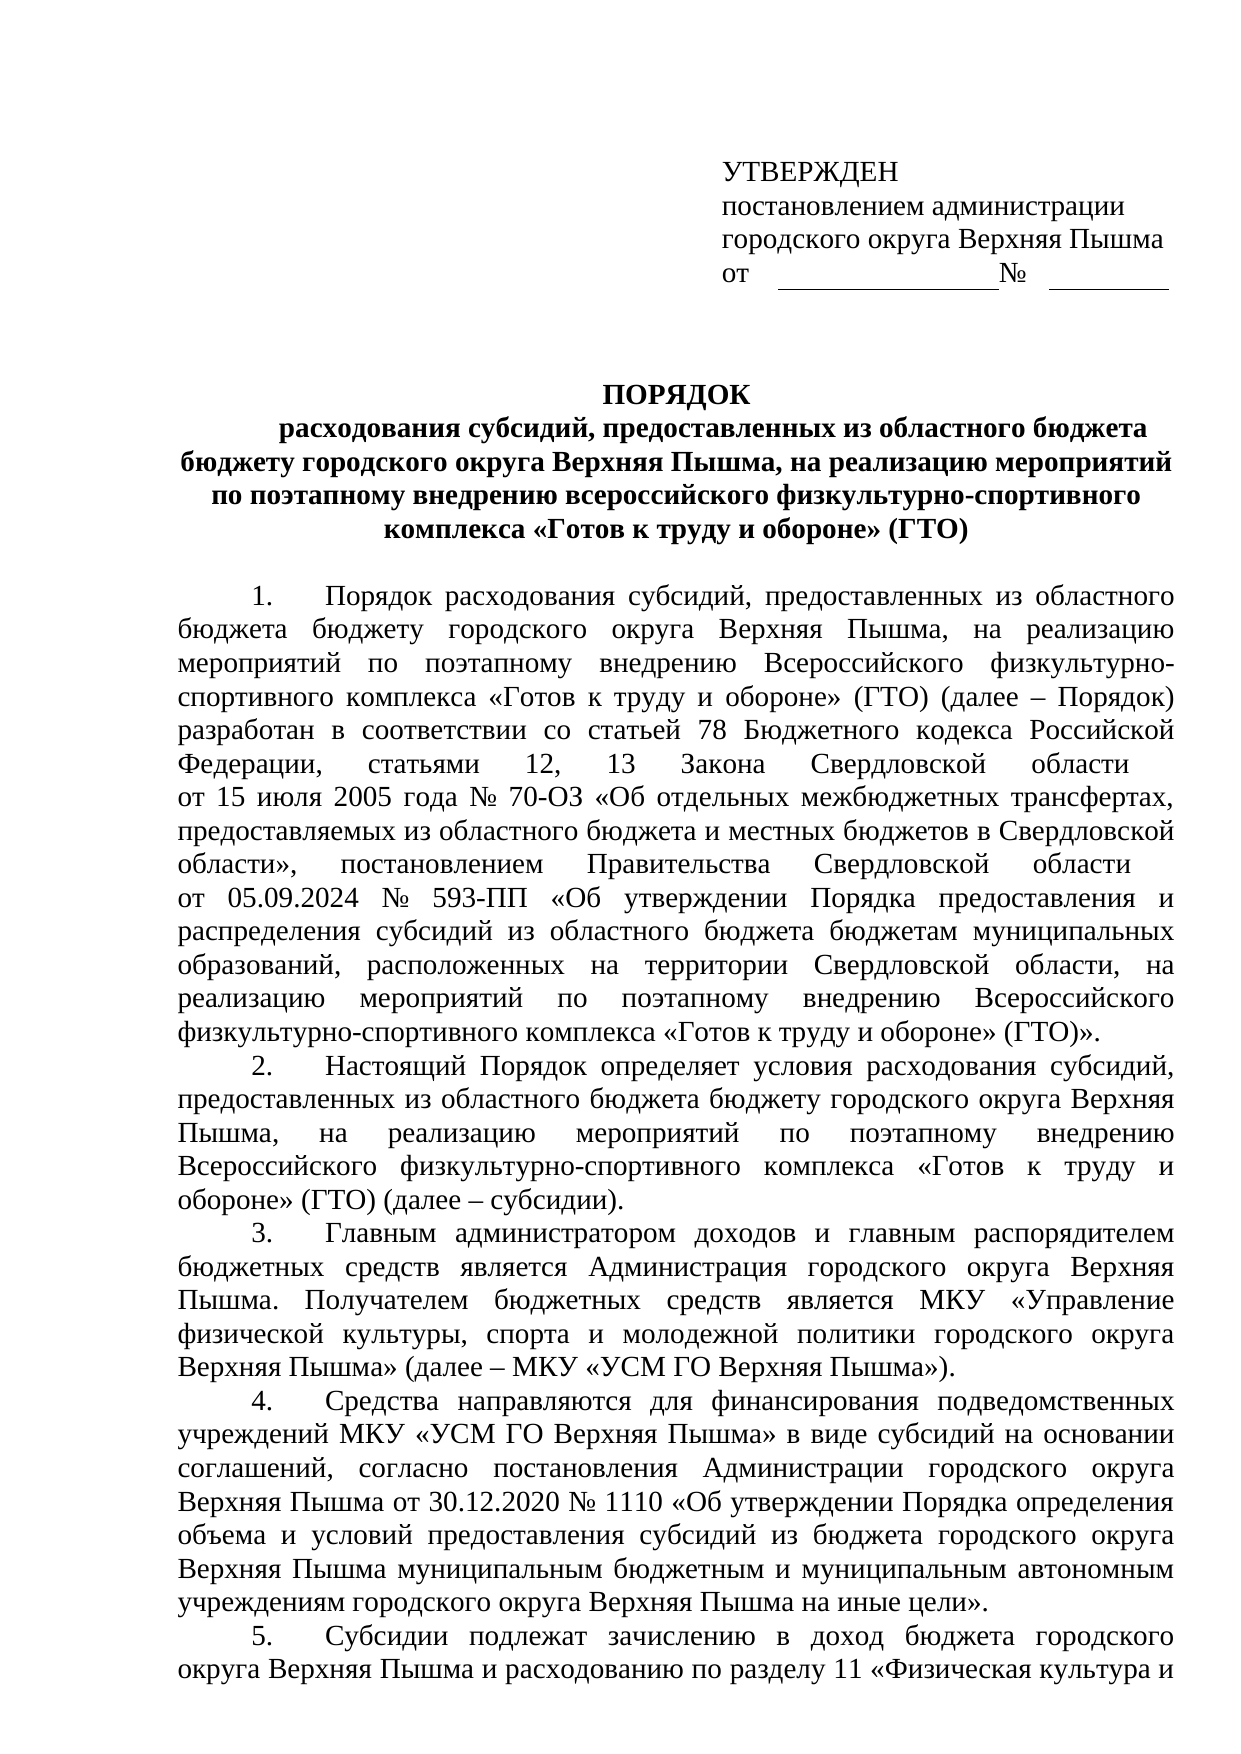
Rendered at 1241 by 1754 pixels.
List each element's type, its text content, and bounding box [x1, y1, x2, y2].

text УТВЕРЖДЕН [722, 154, 1169, 188]
list Средства направляются для финансирования подведомственных учреждений МКУ «УСМ ГО Верхняя Пышма» в виде субсидий на основании соглашений, согласно постановления Администрации городского округа Верхняя Пышма от 30.12.2020 № 1110 «Об утверждении Порядка определения объема и условий предоставления субсидий из бюджета городского округа Верхняя Пышма муниципальным бюджетным и муниципальным автономным учреждениям городского округа Верхняя Пышма на иные цели». [177, 1383, 1175, 1618]
list Настоящий Порядок определяет условия расходования субсидий, предоставленных из областного бюджета бюджету городского округа Верхняя Пышма, на реализацию мероприятий по поэтапному внедрению Всероссийского физкультурно-спортивного комплекса «Готов к труду и обороне» (ГТО) (далее – субсидии). [177, 1048, 1175, 1215]
table_header от [722, 255, 778, 288]
text городского округа Верхняя Пышма [722, 221, 1169, 255]
text ПОРЯДОК [177, 377, 1175, 410]
table_header [778, 255, 999, 288]
list Субсидии подлежат зачислению в доход бюджета городского округа Верхняя Пышма и расходованию по разделу 11 «Физическая культура и [177, 1618, 1175, 1685]
table_header № [999, 255, 1049, 288]
table_header [1049, 255, 1169, 288]
list Порядок расходования субсидий, предоставленных из областного бюджета бюджету городского округа Верхняя Пышма, на реализацию мероприятий по поэтапному внедрению Всероссийского физкультурно-спортивного комплекса «Готов к труду и обороне» (ГТО) (далее – Порядок) разработан в соответствии со статьей 78 Бюджетного кодекса Российской Федерации, статьями 12, 13 Закона Свердловской области от 15 июля 2005 года № 70-ОЗ «Об отдельных межбюджетных трансфертах, предоставляемых из областного бюджета и местных бюджетов в Свердловской области», постановлением Правительства Свердловской области от 05.09.2024 № 593-ПП «Об утверждении Порядка предоставления и распределения субсидий из областного бюджета бюджетам муниципальных образований, расположенных на территории Свердловской области, на реализацию мероприятий по поэтапному внедрению Всероссийского физкультурно-спортивного комплекса «Готов к труду и обороне» (ГТО)». [177, 578, 1175, 1048]
text постановлением администрации [722, 188, 1169, 221]
list Главным администратором доходов и главным распорядителем бюджетных средств является Администрация городского округа Верхняя Пышма. Получателем бюджетных средств является МКУ «Управление физической культуры, спорта и молодежной политики городского округа Верхняя Пышма» (далее – МКУ «УСМ ГО Верхняя Пышма»). [177, 1215, 1175, 1383]
text расходования субсидий, предоставленных из областного бюджета бюджету городского округа Верхняя Пышма, на реализацию мероприятий по поэтапному внедрению всероссийского физкультурно-спортивного комплекса «Готов к труду и обороне» (ГТО) [177, 410, 1175, 544]
